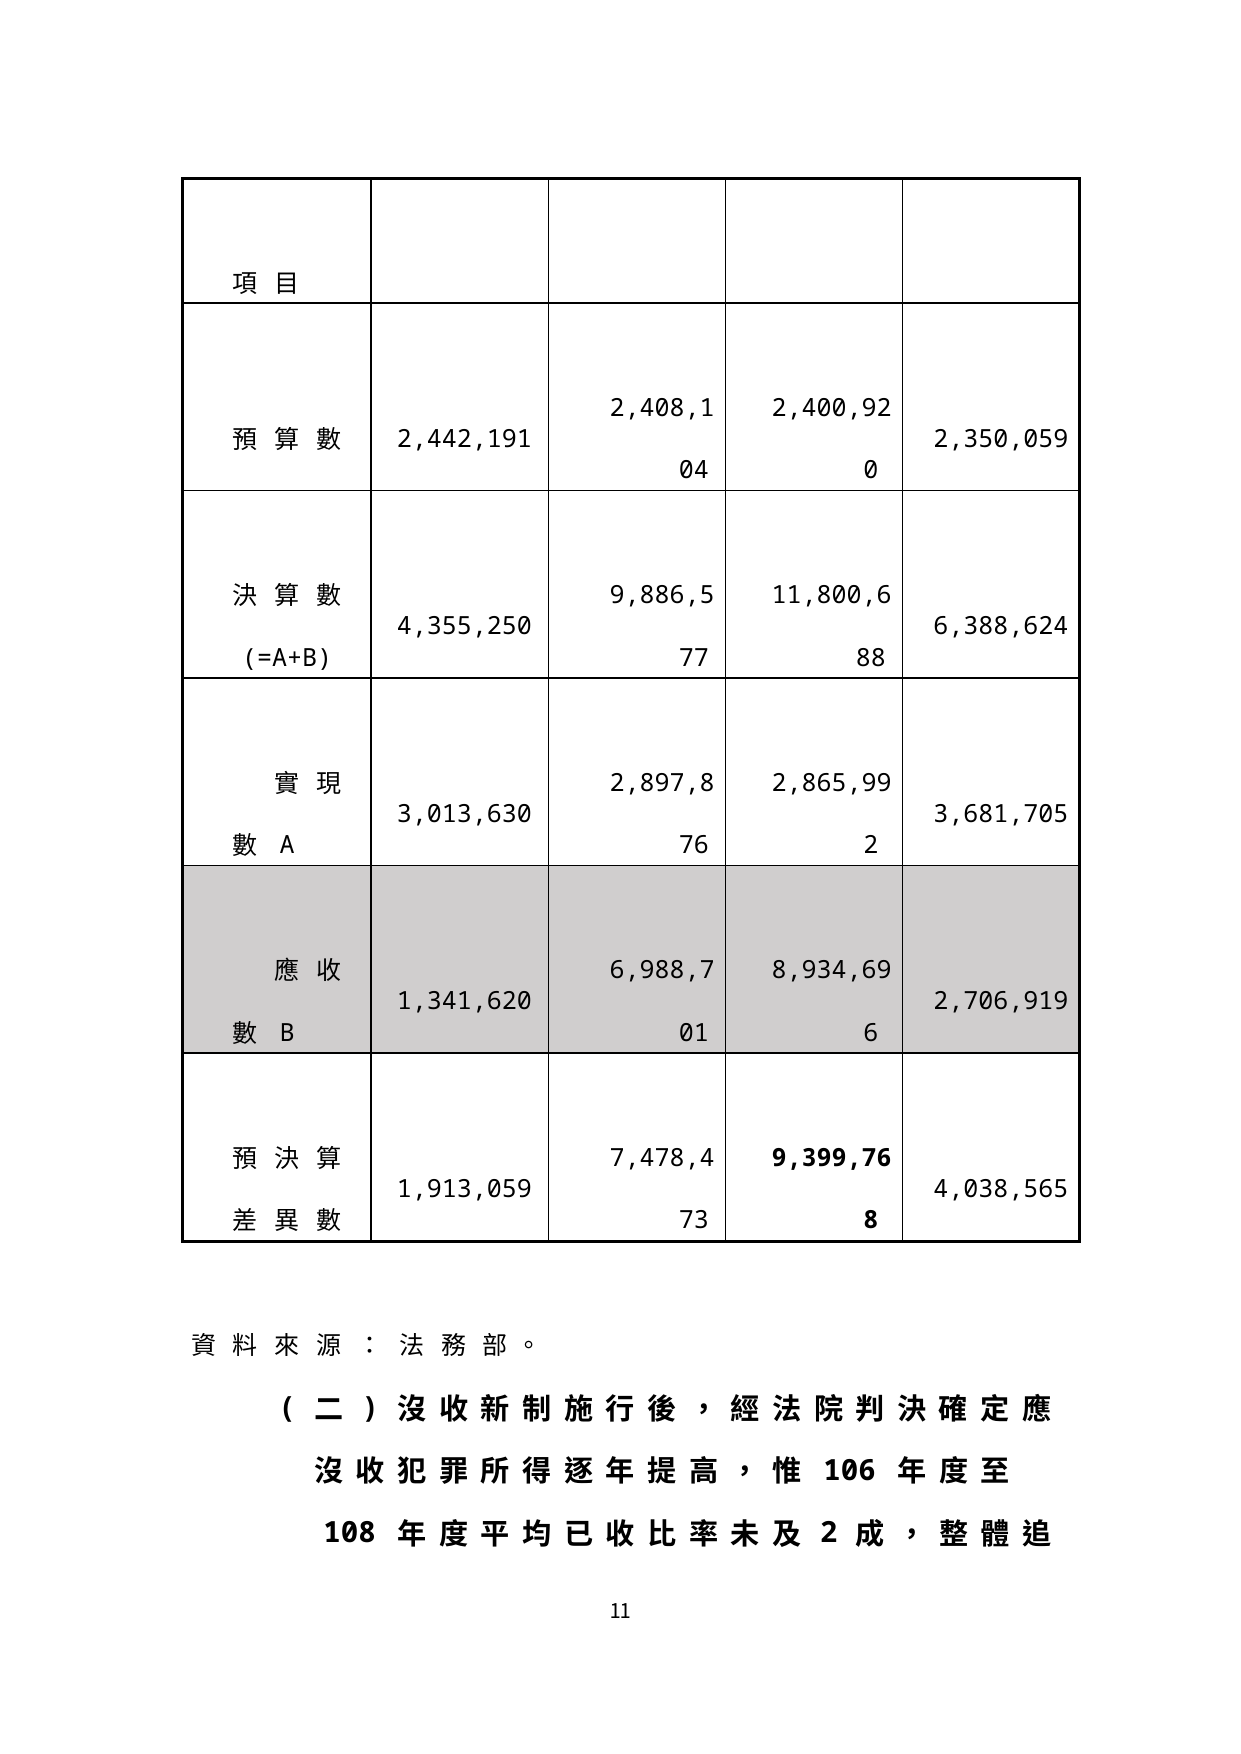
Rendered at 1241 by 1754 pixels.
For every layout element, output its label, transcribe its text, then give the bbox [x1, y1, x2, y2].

text (二)沒收新制施行後，經法院判決確定應沒收犯罪所得逐年提高，惟106年度至108年度平均已收比率未及2成，整體追 [242, 1365, 1058, 1552]
table_header 項目 [184, 180, 370, 302]
table_cell 9,399,768 [726, 1054, 902, 1240]
table_cell 1,341,620 [372, 866, 548, 1052]
table_header [549, 180, 725, 302]
table_cell 3,013,630 [372, 679, 548, 865]
table_cell 9,886,577 [549, 491, 725, 677]
table_cell 決算數(=A+B) [184, 491, 370, 677]
table_cell 2,897,876 [549, 679, 725, 865]
table_cell 6,388,624 [903, 491, 1078, 677]
table_cell 2,706,919 [903, 866, 1078, 1052]
table_cell 應收數B [184, 866, 370, 1052]
table_header [903, 180, 1078, 302]
table_cell 2,408,104 [549, 304, 725, 490]
table_cell 3,681,705 [903, 679, 1078, 865]
table_cell 預算數 [184, 304, 370, 490]
table_cell 7,478,473 [549, 1054, 725, 1240]
table_cell 實現數A [184, 679, 370, 865]
table_cell 2,865,992 [726, 679, 902, 865]
table_header [372, 180, 548, 302]
table_cell 2,442,191 [372, 304, 548, 490]
text 資料來源：法務部。 [183, 1302, 1058, 1365]
table_cell 1,913,059 [372, 1054, 548, 1240]
table_cell 2,350,059 [903, 304, 1078, 490]
table_cell 2,400,920 [726, 304, 902, 490]
table_cell 8,934,696 [726, 866, 902, 1052]
table_header [726, 180, 902, 302]
table_cell 4,038,565 [903, 1054, 1078, 1240]
table_cell 6,988,701 [549, 866, 725, 1052]
table_cell 預決算差異數 [184, 1054, 370, 1240]
table_cell 4,355,250 [372, 491, 548, 677]
table_cell 11,800,688 [726, 491, 902, 677]
